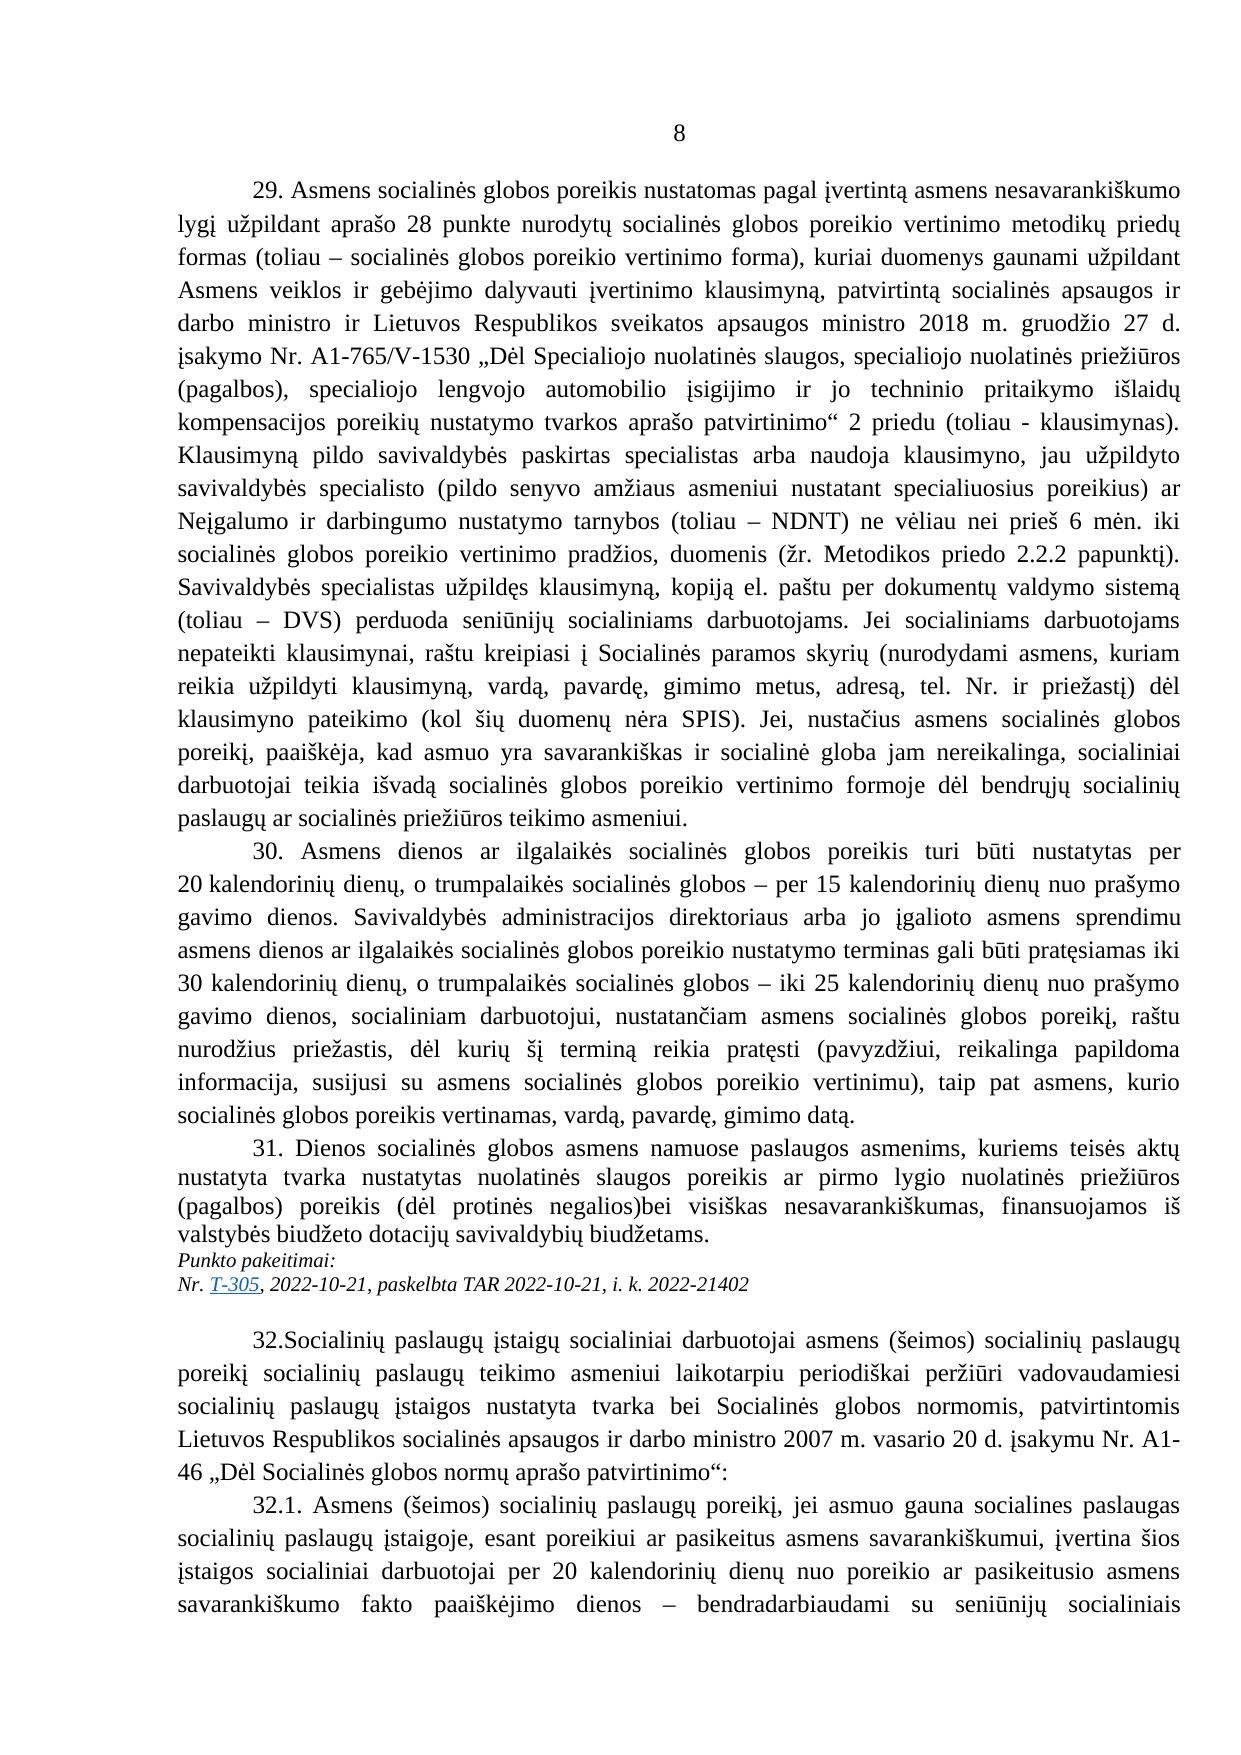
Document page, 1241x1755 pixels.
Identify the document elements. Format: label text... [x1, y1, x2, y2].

text 29. Asmens socialinės globos poreikis nustatomas pagal įvertintą asmens nesavarankiškumo lygį užpildant aprašo 28 punkte nurodytų socialinės globos poreikio vertinimo metodikų priedų formas (toliau – socialinės globos poreikio vertinimo forma), kuriai duomenys gaunami užpildant Asmens veiklos ir gebėjimo dalyvauti įvertinimo klausimyną, patvirtintą socialinės apsaugos ir darbo ministro ir Lietuvos Respublikos sveikatos apsaugos ministro 2018 m. gruodžio 27 d. įsakymo Nr. A1-765/V-1530 „Dėl Specialiojo nuolatinės slaugos, specialiojo nuolatinės priežiūros (pagalbos), specialiojo lengvojo automobilio įsigijimo ir jo techninio pritaikymo išlaidų kompensacijos poreikių nustatymo tvarkos aprašo patvirtinimo“ 2 priedu (toliau - klausimynas). Klausimyną pildo savivaldybės paskirtas specialistas arba naudoja klausimyno, jau užpildyto savivaldybės specialisto (pildo senyvo amžiaus asmeniui nustatant specialiuosius poreikius) ar Neįgalumo ir darbingumo nustatymo tarnybos (toliau – NDNT) ne vėliau nei prieš 6 mėn. iki socialinės globos poreikio vertinimo pradžios, duomenis (žr. Metodikos priedo 2.2.2 papunktį). Savivaldybės specialistas užpildęs klausimyną, kopiją el. paštu per dokumentų valdymo sistemą (toliau – DVS) perduoda seniūnijų socialiniams darbuotojams. Jei socialiniams darbuotojams nepateikti klausimynai, raštu kreipiasi į Socialinės paramos skyrių (nurodydami asmens, kuriam reikia užpildyti klausimyną, vardą, pavardę, gimimo metus, adresą, tel. Nr. ir priežastį) dėl klausimyno pateikimo (kol šių duomenų nėra SPIS). Jei, nustačius asmens socialinės globos poreikį, paaiškėja, kad asmuo yra savarankiškas ir socialinė globa jam nereikalinga, socialiniai darbuotojai teikia išvadą socialinės globos poreikio vertinimo formoje dėl bendrųjų socialinių paslaugų ar socialinės priežiūros teikimo asmeniui. [177, 176, 1181, 832]
text 32.1. Asmens (šeimos) socialinių paslaugų poreikį, jei asmuo gauna socialines paslaugas socialinių paslaugų įstaigoje, esant poreikiui ar pasikeitus asmens savarankiškumui, įvertina šios įstaigos socialiniai darbuotojai per 20 kalendorinių dienų nuo poreikio ar pasikeitusio asmens savarankiškumo fakto paaiškėjimo dienos – bendradarbiaudami su seniūnijų socialiniais [177, 1490, 1181, 1618]
text Punkto pakeitimai: [177, 1248, 1181, 1272]
text 32.Socialinių paslaugų įstaigų socialiniai darbuotojai asmens (šeimos) socialinių paslaugų poreikį socialinių paslaugų teikimo asmeniui laikotarpiu periodiškai peržiūri vadovaudamiesi socialinių paslaugų įstaigos nustatyta tvarka bei Socialinės globos normomis, patvirtintomis Lietuvos Respublikos socialinės apsaugos ir darbo ministro 2007 m. vasario 20 d. įsakymu Nr. A1-46 „Dėl Socialinės globos normų aprašo patvirtinimo“: [177, 1325, 1181, 1486]
text 31. Dienos socialinės globos asmens namuose paslaugos asmenims, kuriems teisės aktų nustatyta tvarka nustatytas nuolatinės slaugos poreikis ar pirmo lygio nuolatinės priežiūros (pagalbos) poreikis (dėl protinės negalios)bei visiškas nesavarankiškumas, finansuojamos iš valstybės biudžeto dotacijų savivaldybių biudžetams. [177, 1133, 1181, 1248]
text 30. Asmens dienos ar ilgalaikės socialinės globos poreikis turi būti nustatytas per 20 kalendorinių dienų, o trumpalaikės socialinės globos – per 15 kalendorinių dienų nuo prašymo gavimo dienos. Savivaldybės administracijos direktoriaus arba jo įgalioto asmens sprendimu asmens dienos ar ilgalaikės socialinės globos poreikio nustatymo terminas gali būti pratęsiamas iki 30 kalendorinių dienų, o trumpalaikės socialinės globos – iki 25 kalendorinių dienų nuo prašymo gavimo dienos, socialiniam darbuotojui, nustatančiam asmens socialinės globos poreikį, raštu nurodžius priežastis, dėl kurių šį terminą reikia pratęsti (pavyzdžiui, reikalinga papildoma informacija, susijusi su asmens socialinės globos poreikio vertinimu), taip pat asmens, kurio socialinės globos poreikis vertinamas, vardą, pavardę, gimimo datą. [177, 836, 1181, 1129]
text Nr. T-305, 2022-10-21, paskelbta TAR 2022-10-21, i. k. 2022-21402 [177, 1272, 1181, 1296]
